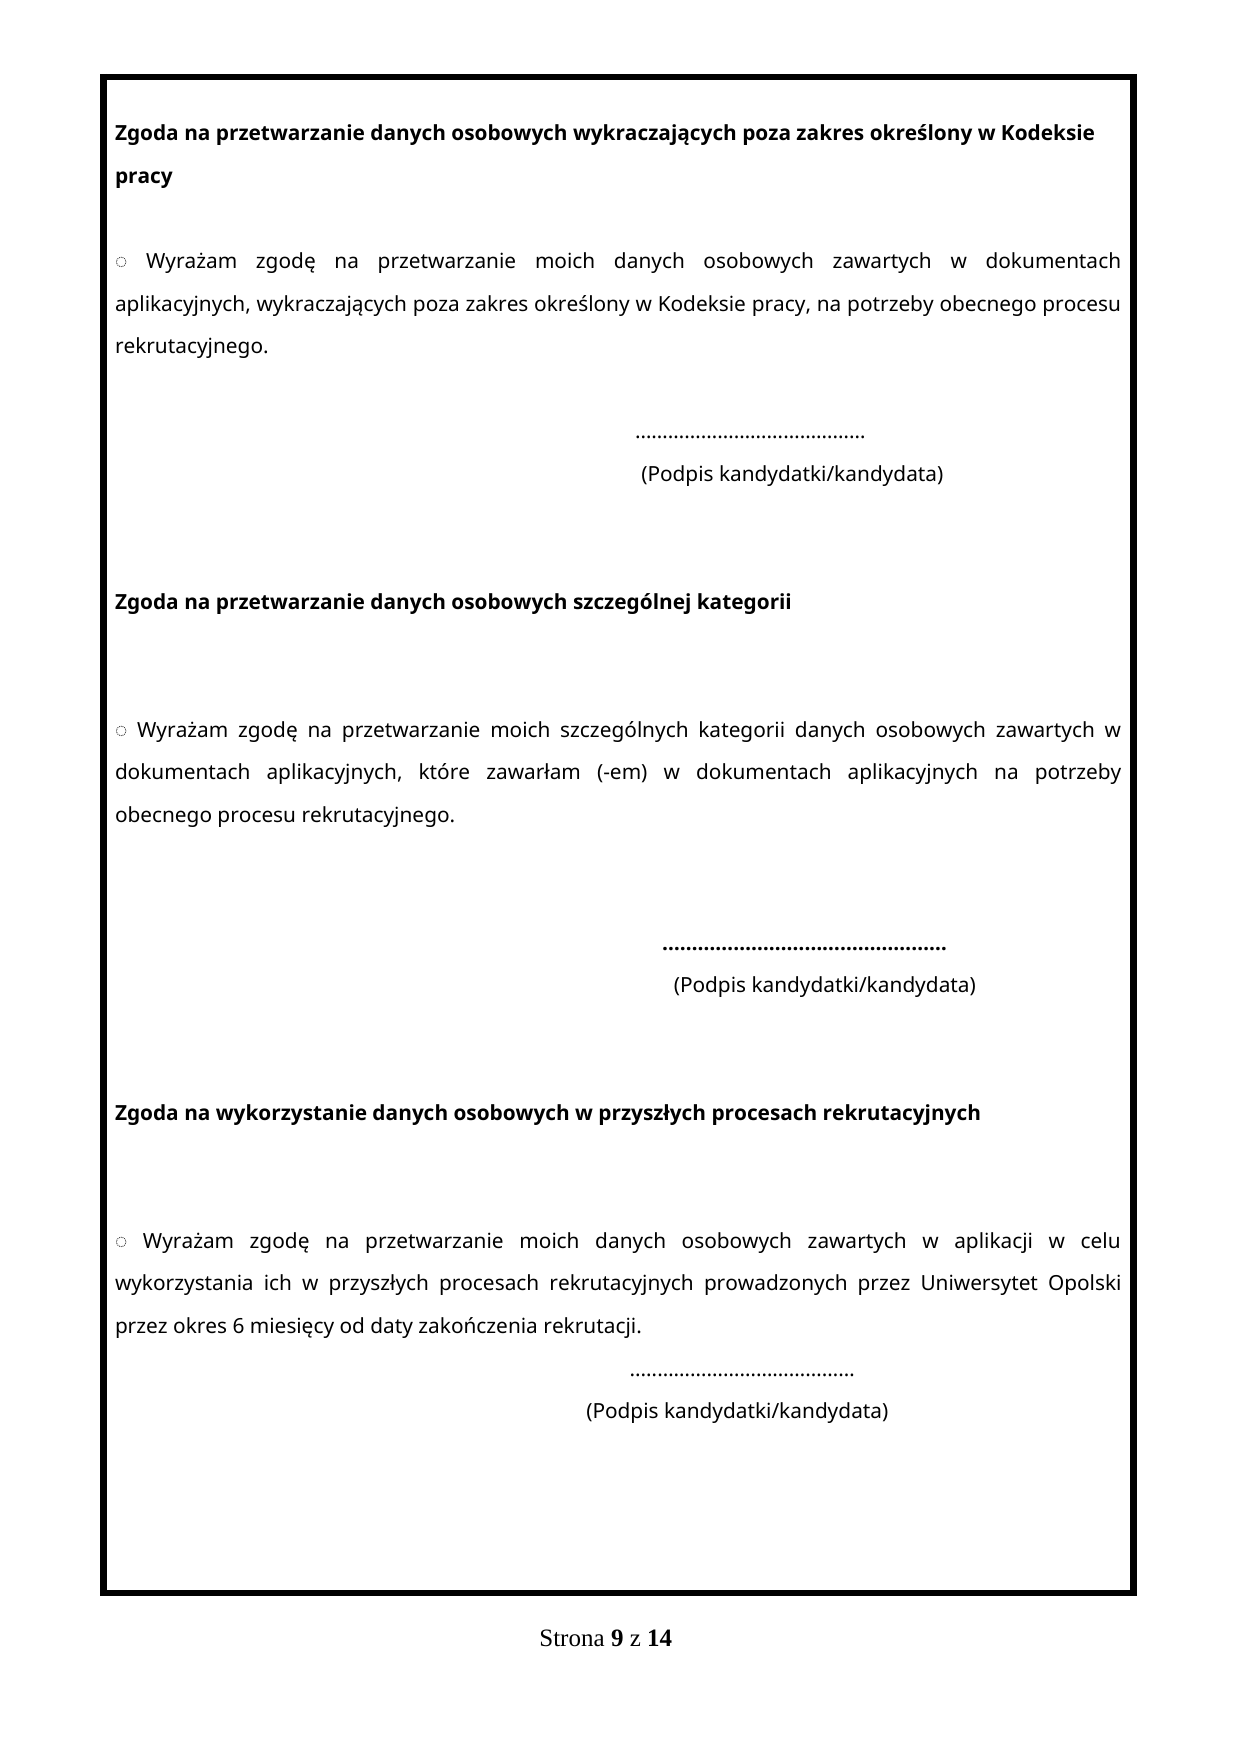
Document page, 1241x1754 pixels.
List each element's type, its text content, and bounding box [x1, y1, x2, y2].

table_header Zgoda na przetwarzanie danych osobowych wykraczających poza zakres określony w Kodeksie pracy 󠅚 Wyrażam zgodę na przetwarzanie moich danych osobowych zawartych w dokumentach aplikacyjnych, wykraczających poza zakres określony w Kodeksie pracy, na potrzeby obecnego procesu rekrutacyjnego. …………………………………… (Podpis kandydatki/kandydata) Zgoda na przetwarzanie danych osobowych szczególnej kategorii 󠅚 Wyrażam zgodę na przetwarzanie moich szczególnych kategorii danych osobowych zawartych w dokumentach aplikacyjnych, które zawarłam (-em) w dokumentach aplikacyjnych na potrzeby obecnego procesu rekrutacyjnego. ………………………………………… (Podpis kandydatki/kandydata) Zgoda na wykorzystanie danych osobowych w przyszłych procesach rekrutacyjnych 󠅚 Wyrażam zgodę na przetwarzanie moich danych osobowych zawartych w aplikacji w celu wykorzystania ich w przyszłych procesach rekrutacyjnych prowadzonych przez Uniwersytet Opolski przez okres 6 miesięcy od daty zakończenia rekrutacji. ..………………………………… (Podpis kandydatki/kandydata) [107, 80, 1130, 1590]
